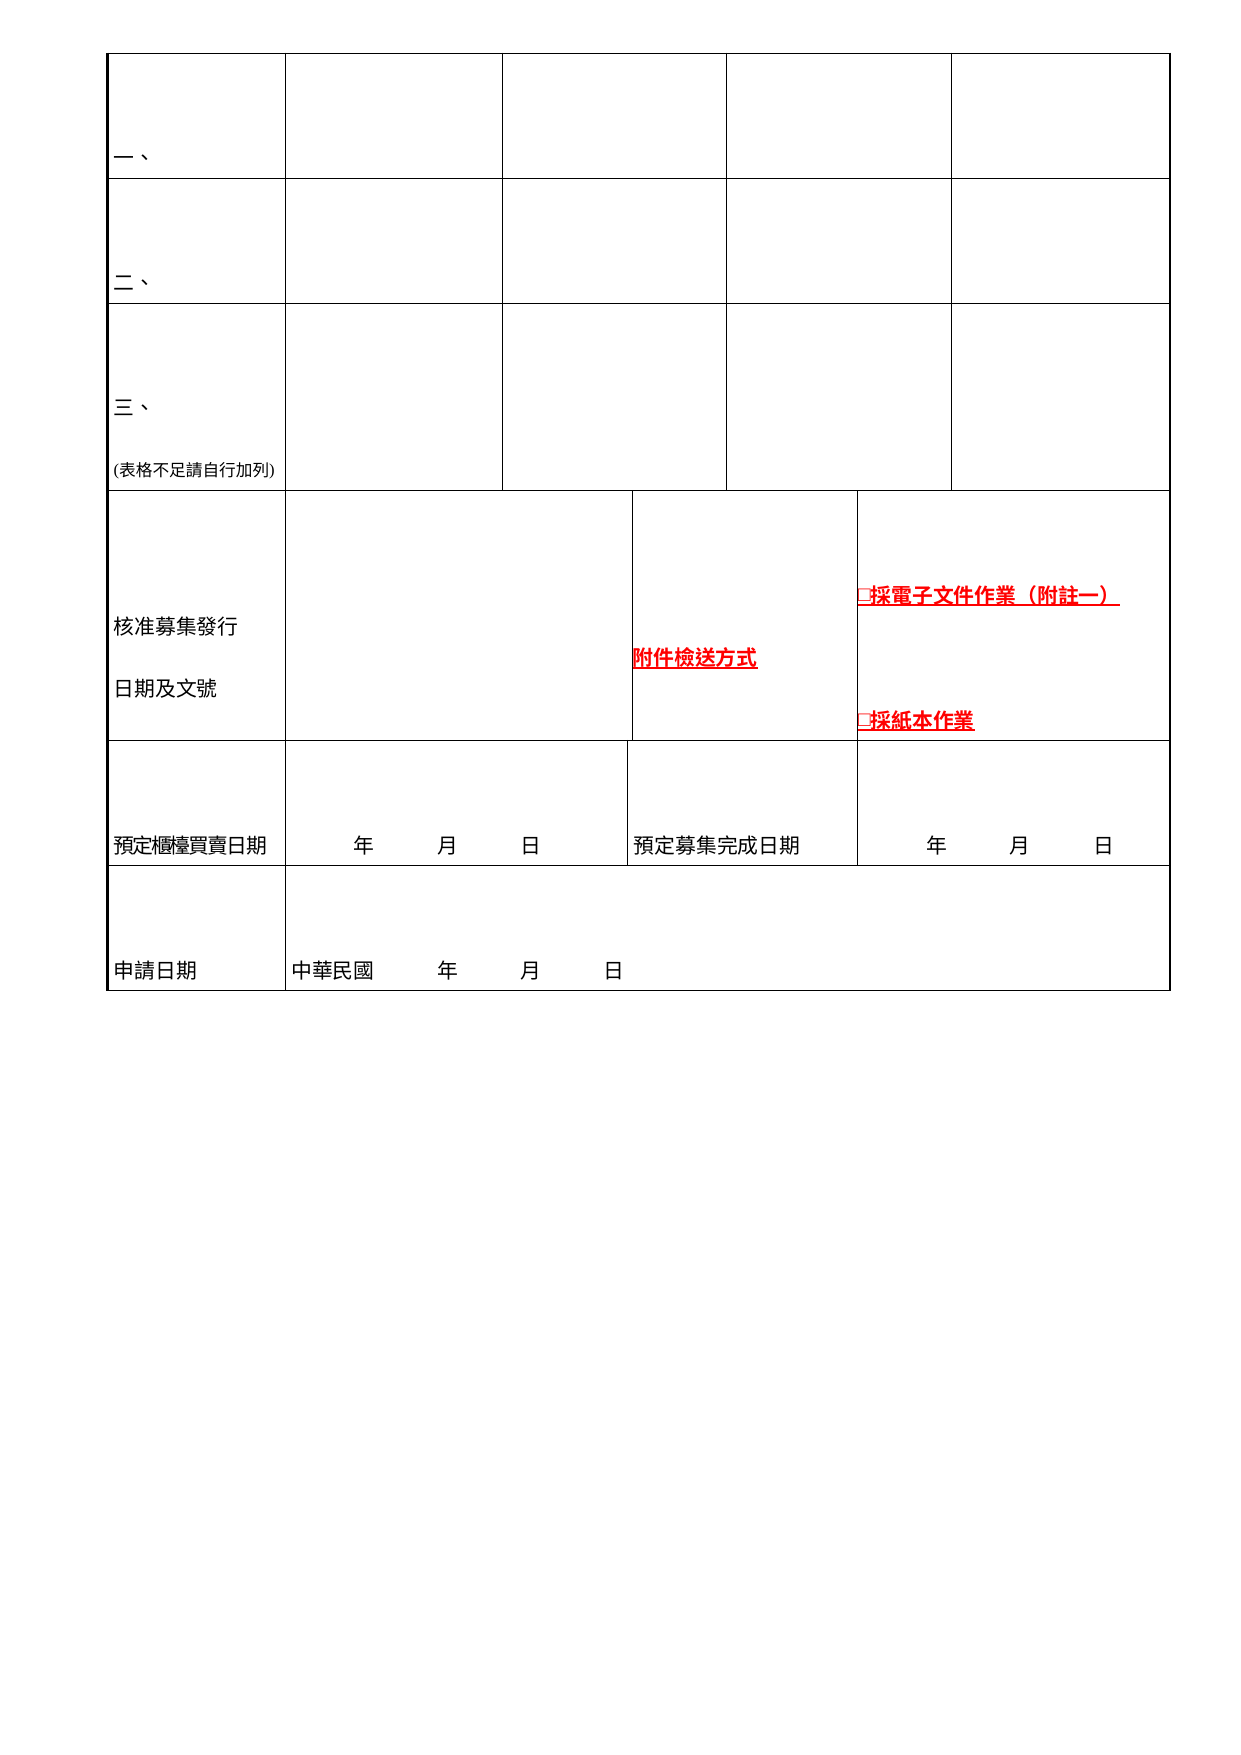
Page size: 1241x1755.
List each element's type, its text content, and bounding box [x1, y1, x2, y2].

table_cell 申請日期 [109, 866, 285, 990]
table_cell 二、 [109, 179, 285, 302]
table_cell [952, 54, 1169, 177]
table_cell [286, 304, 502, 490]
table_cell [727, 54, 951, 177]
table_cell [503, 179, 726, 302]
table_cell 預定募集完成日期 [628, 741, 857, 865]
table_cell 預定櫃檯買賣日期 [109, 741, 285, 865]
table_cell [286, 491, 632, 740]
table_cell [503, 54, 726, 177]
table_cell 三、 (表格不足請自行加列) [109, 304, 285, 490]
table_cell □採電子文件作業（附註一） □採紙本作業 [858, 491, 1169, 740]
table_cell 年 月 日 [286, 741, 627, 865]
table_cell [503, 304, 726, 490]
table_cell [727, 179, 951, 302]
table_cell 附件檢送方式 [633, 491, 857, 740]
table_cell 一、 [109, 54, 285, 177]
table_cell 核准募集發行 日期及文號 [109, 491, 285, 740]
table_cell [952, 304, 1169, 490]
table_cell [286, 54, 502, 177]
table_cell [727, 304, 951, 490]
table_cell 年 月 日 [858, 741, 1169, 865]
table_cell 中華民國 年 月 日 [286, 866, 1169, 990]
table_cell [286, 179, 502, 302]
table_cell [952, 179, 1169, 302]
